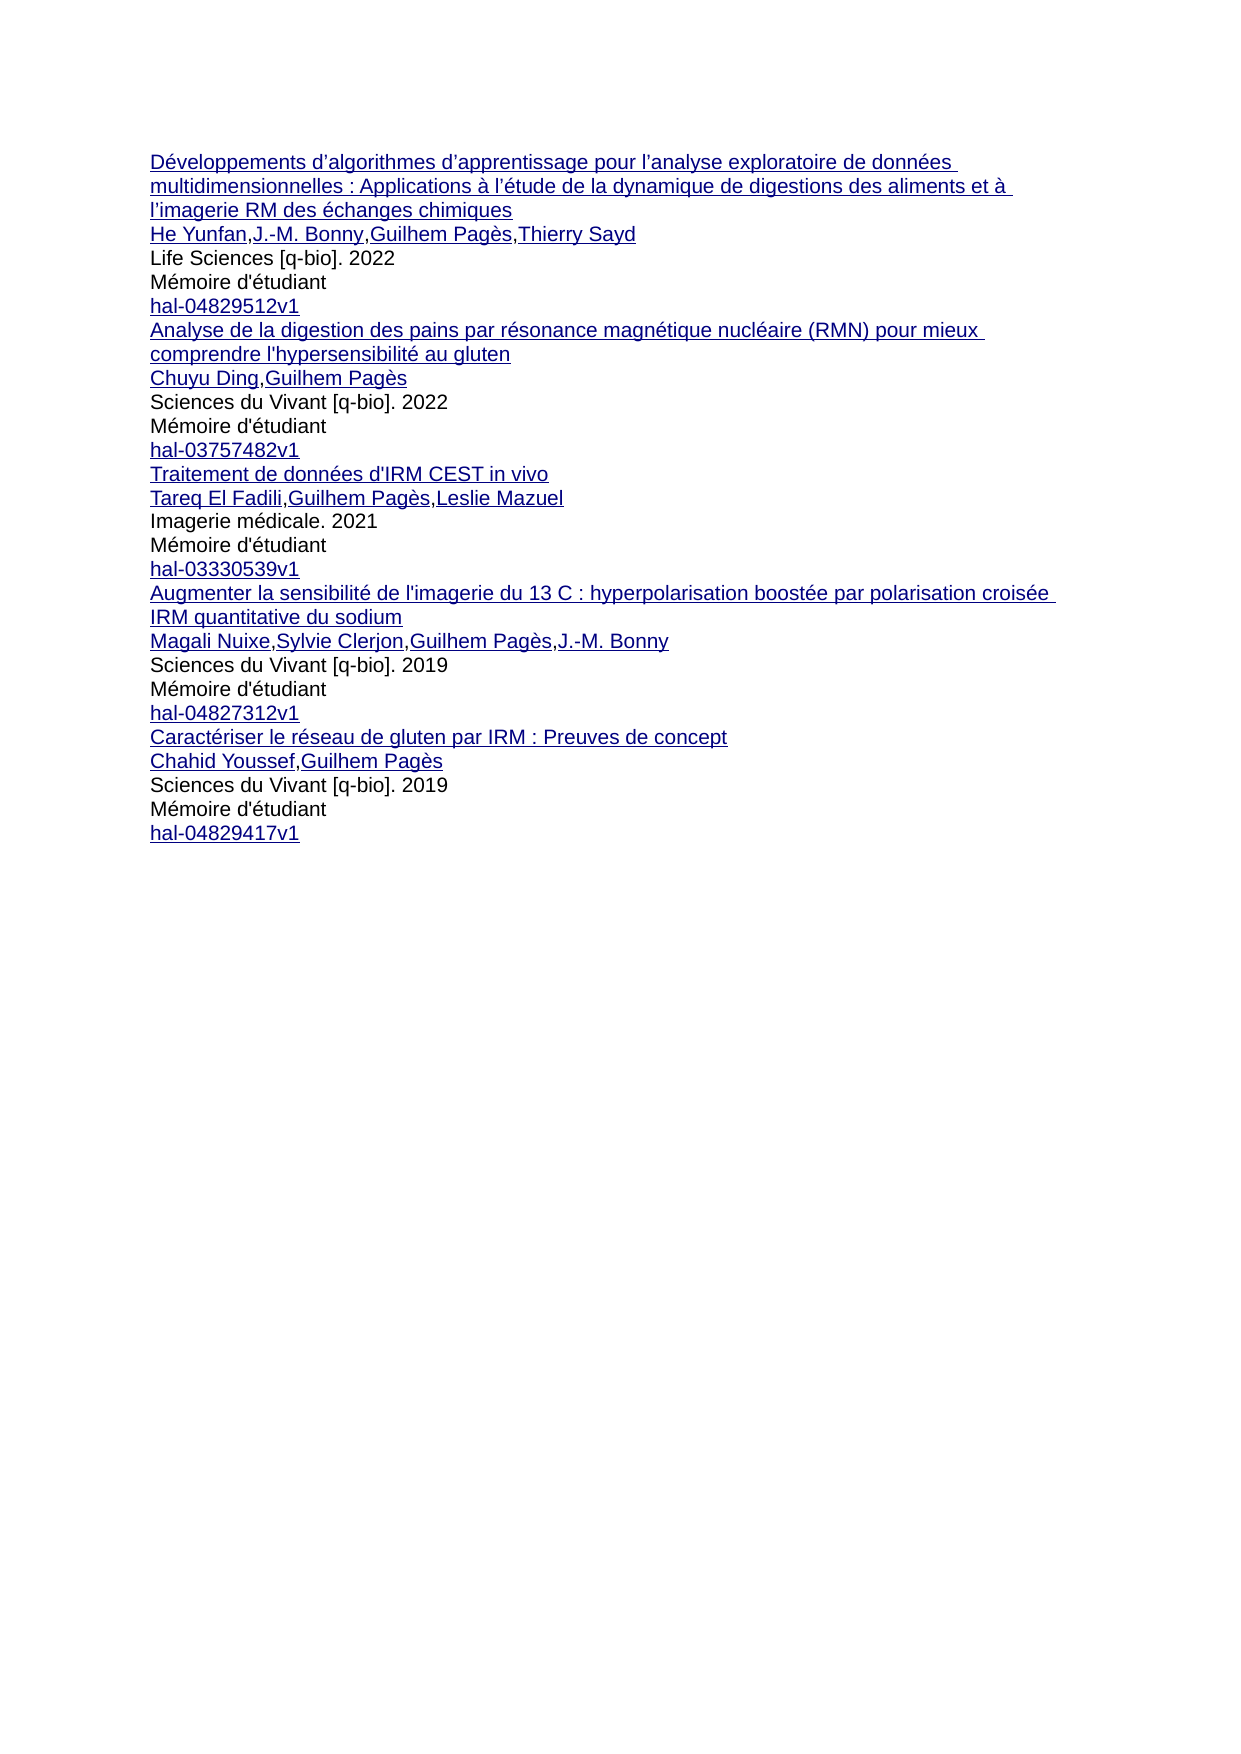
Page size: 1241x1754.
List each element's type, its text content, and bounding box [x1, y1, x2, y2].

table_header Développements d’algorithmes d’apprentissage pour l’analyse exploratoire de données multidimensionnelles : Applications à l’étude de la dynamique de digestions des aliments et à l’imagerie RM des échanges chimiques He Yunfan,J.-M. Bonny,Guilhem Pagès,Thierry Sayd Life Sciences [q-bio]. 2022 Mémoire d'étudiant hal-04829512v1 [150, 150, 1090, 318]
table_cell Augmenter la sensibilité de l'imagerie du 13 C : hyperpolarisation boostée par polarisation croisée IRM quantitative du sodium Magali Nuixe,Sylvie Clerjon,Guilhem Pagès,J.-M. Bonny Sciences du Vivant [q-bio]. 2019 Mémoire d'étudiant hal-04827312v1 [150, 581, 1090, 725]
table_cell Analyse de la digestion des pains par résonance magnétique nucléaire (RMN) pour mieux comprendre l'hypersensibilité au gluten Chuyu Ding,Guilhem Pagès Sciences du Vivant [q-bio]. 2022 Mémoire d'étudiant hal-03757482v1 [150, 318, 1090, 461]
table_cell Caractériser le réseau de gluten par IRM : Preuves de concept Chahid Youssef,Guilhem Pagès Sciences du Vivant [q-bio]. 2019 Mémoire d'étudiant hal-04829417v1 [150, 725, 1090, 845]
table_cell Traitement de données d'IRM CEST in vivo Tareq El Fadili,Guilhem Pagès,Leslie Mazuel Imagerie médicale. 2021 Mémoire d'étudiant hal-03330539v1 [150, 461, 1090, 581]
